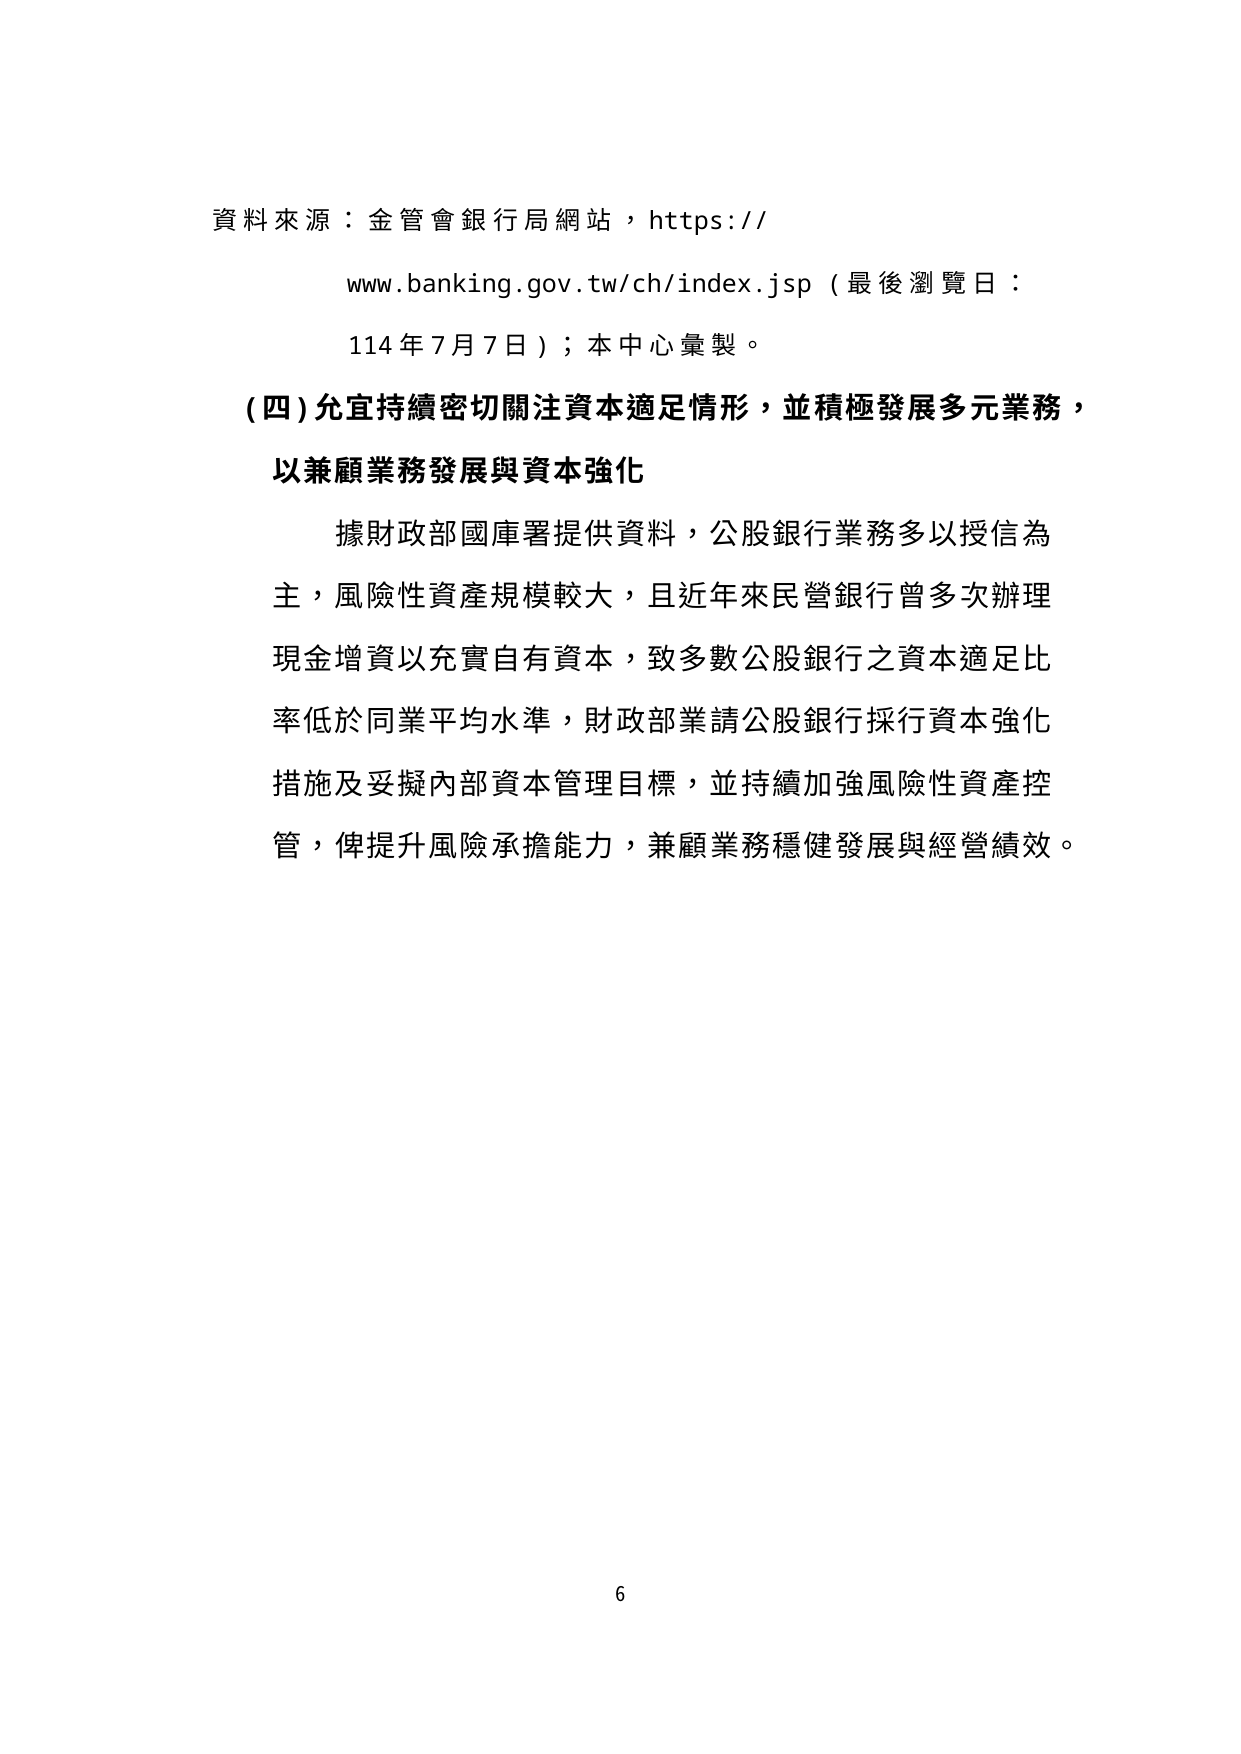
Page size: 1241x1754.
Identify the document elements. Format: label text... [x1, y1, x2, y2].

text 據財政部國庫署提供資料，公股銀行業務多以授信為主，風險性資產規模較大，且近年來民營銀行曾多次辦理現金增資以充實自有資本，致多數公股銀行之資本適足比率低於同業平均水準，財政部業請公股銀行採行資本強化措施及妥擬內部資本管理目標，並持續加強風險性資產控管，俾提升風險承擔能力，兼顧業務穩健發展與經營績效。 [266, 490, 1063, 927]
text (四)允宜持續密切關注資本適足情形，並積極發展多元業務，以兼顧業務發展與資本強化 [236, 365, 1063, 490]
text 資料來源：金管會銀行局網站，https://www.banking.gov.tw/ch/index.jsp (最後瀏覽日：114年7月7日)；本中心彙製。 [207, 177, 1063, 365]
